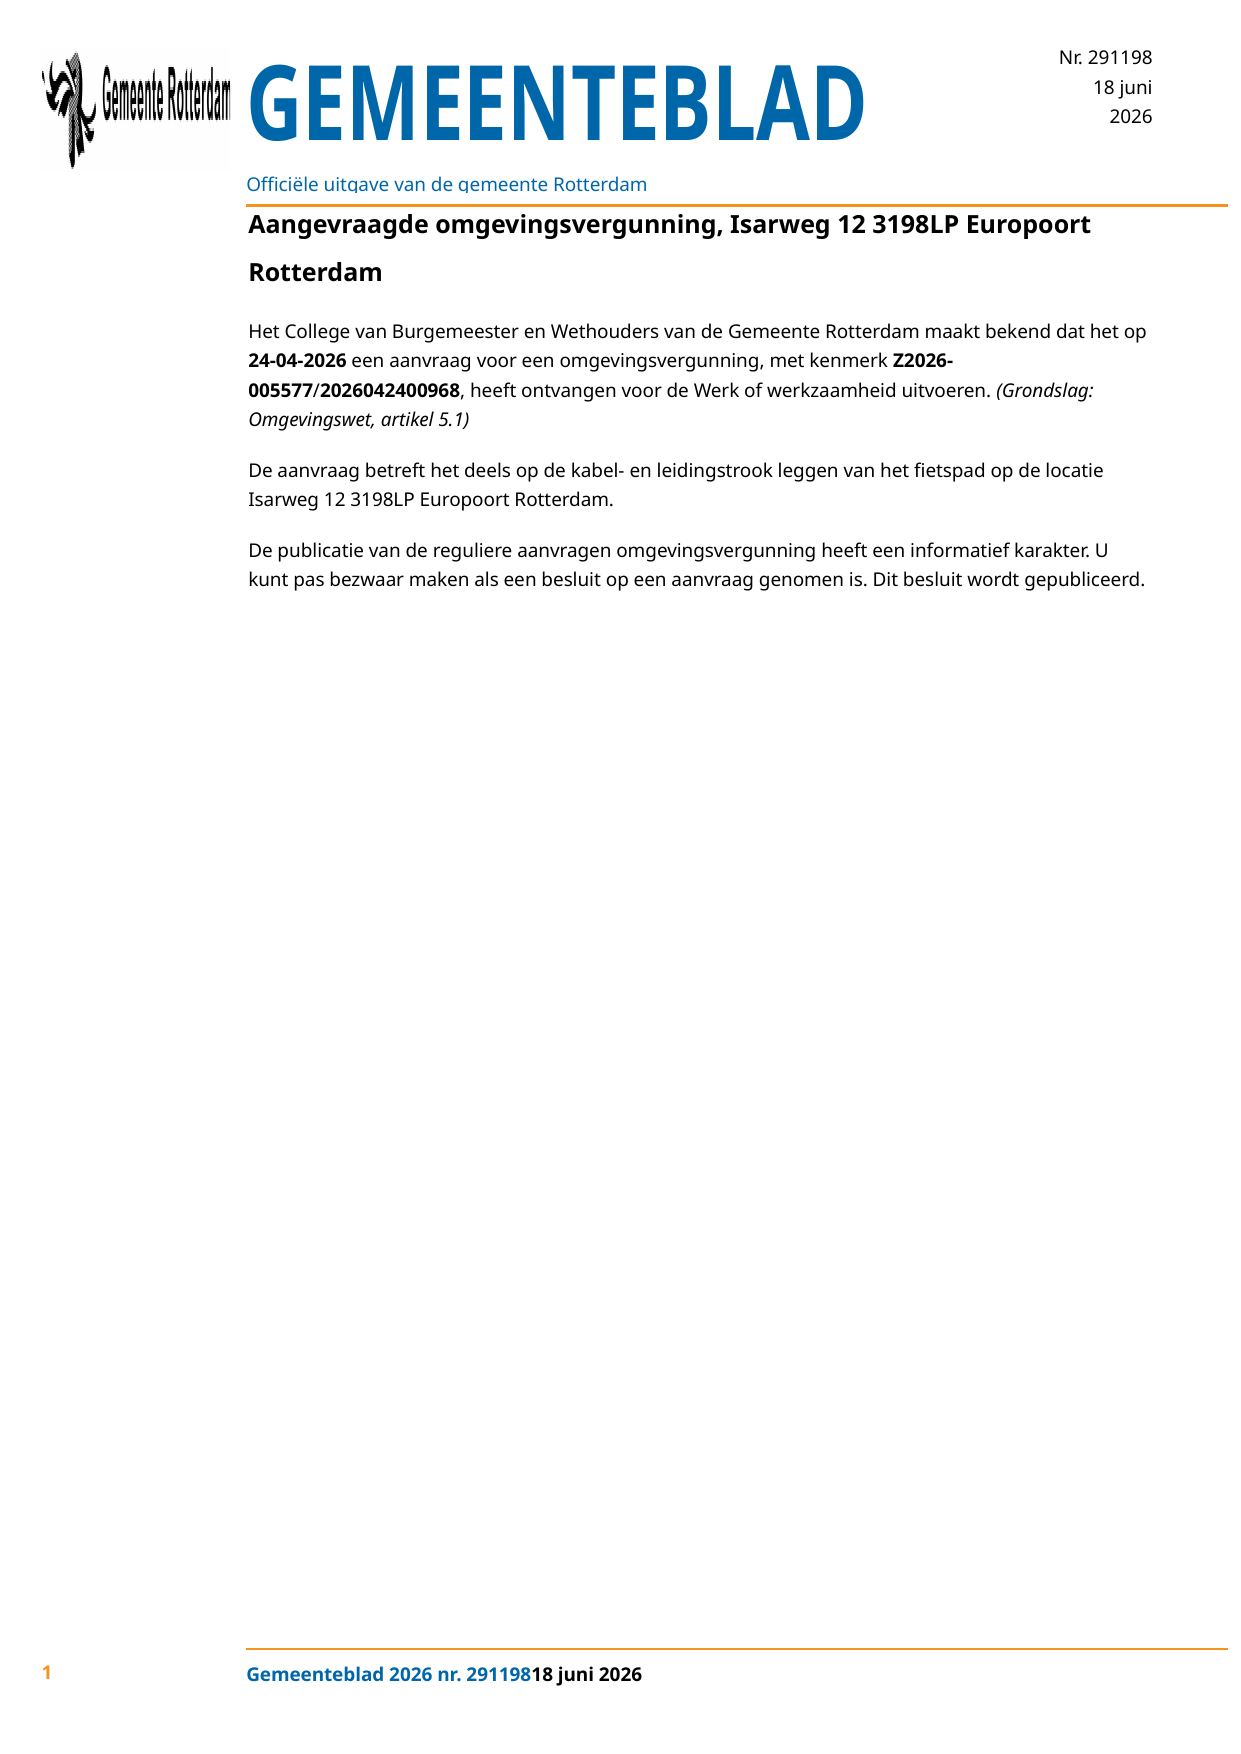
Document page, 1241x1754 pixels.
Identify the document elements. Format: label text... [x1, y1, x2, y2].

text De aanvraag betreft het deels op de kabel- en leidingstrook leggen van het fietspad op de locatie Isarweg 12 3198LP Europoort Rotterdam. [248, 457, 1152, 512]
picture [41, 47, 231, 172]
text Aangevraagde omgevingsvergunning, Isarweg 12 3198LP Europoort Rotterdam [248, 207, 1152, 288]
text De publicatie van de reguliere aanvragen omgevingsvergunning heeft een informatief karakter. U kunt pas bezwaar maken als een besluit op een aanvraag genomen is. Dit besluit wordt gepubliceerd. [248, 537, 1152, 592]
text Het College van Burgemeester en Wethouders van de Gemeente Rotterdam maakt bekend dat het op 24-04-2026 een aanvraag voor een omgevingsvergunning, met kenmerk Z2026-005577/2026042400968, heeft ontvangen voor de Werk of werkzaamheid uitvoeren. (Grondslag: Omgevingswet, artikel 5.1) [248, 318, 1152, 432]
